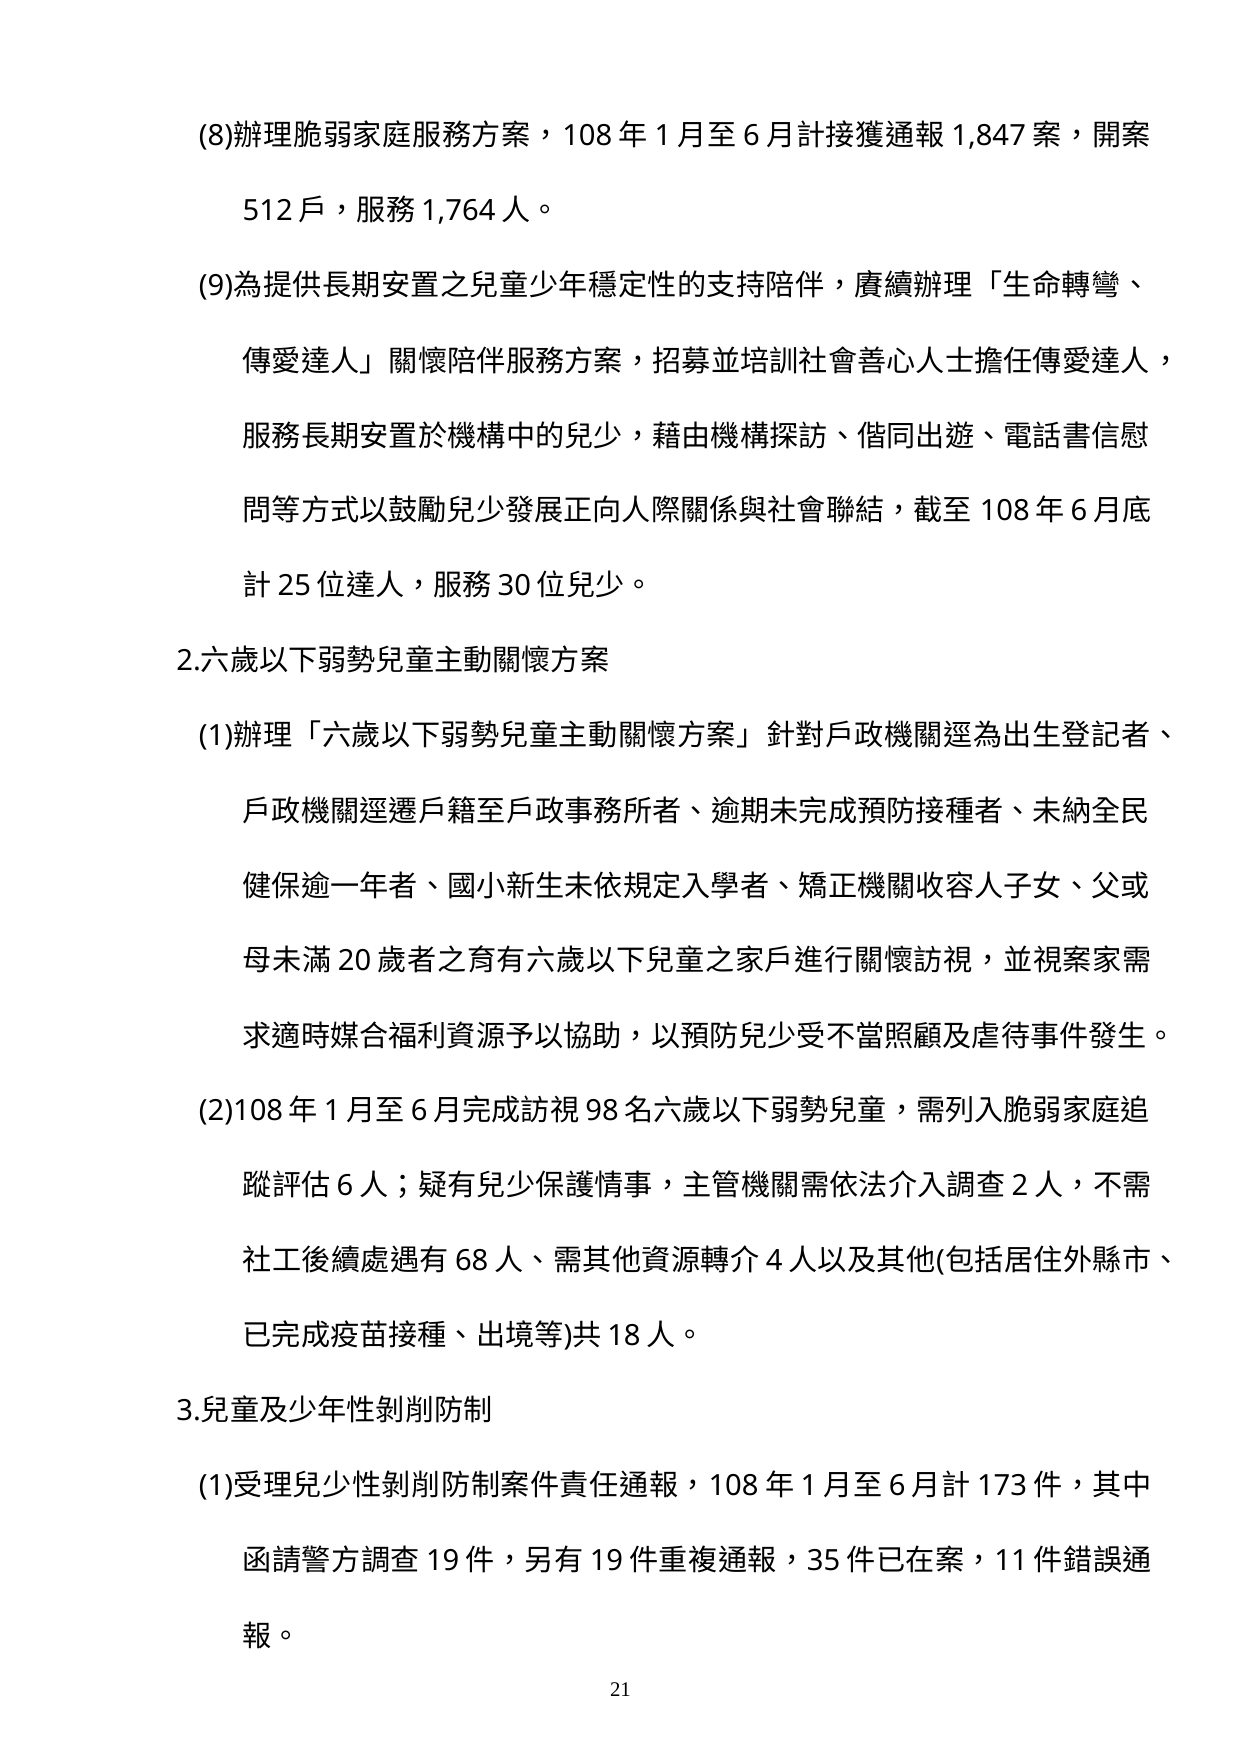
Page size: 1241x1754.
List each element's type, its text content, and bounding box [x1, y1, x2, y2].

text (1)辦理「六歲以下弱勢兒童主動關懷方案」針對戶政機關逕為出生登記者、戶政機關逕遷戶籍至戶政事務所者、逾期未完成預防接種者、未納全民健保逾一年者、國小新生未依規定入學者、矯正機關收容人子女、父或母未滿20歲者之育有六歲以下兒童之家戶進行關懷訪視，並視案家需求適時媒合福利資源予以協助，以預防兒少受不當照顧及虐待事件發生。 [199, 689, 1152, 1064]
text (8)辦理脆弱家庭服務方案，108年1月至6月計接獲通報1,847案，開案512戶，服務1,764人。 [199, 89, 1152, 239]
text (1)受理兒少性剝削防制案件責任通報，108年1月至6月計173件，其中函請警方調查19件，另有19件重複通報，35件已在案，11件錯誤通報。 [199, 1439, 1152, 1664]
text (2)108年1月至6月完成訪視98名六歲以下弱勢兒童，需列入脆弱家庭追蹤評估6人；疑有兒少保護情事，主管機關需依法介入調查2人，不需社工後續處遇有68人、需其他資源轉介4人以及其他(包括居住外縣市、已完成疫苗接種、出境等)共18人。 [199, 1064, 1152, 1364]
text 3.兒童及少年性剝削防制 [176, 1364, 1152, 1439]
text (9)為提供長期安置之兒童少年穩定性的支持陪伴，賡續辦理「生命轉彎、傳愛達人」關懷陪伴服務方案，招募並培訓社會善心人士擔任傳愛達人，服務長期安置於機構中的兒少，藉由機構探訪、偕同出遊、電話書信慰問等方式以鼓勵兒少發展正向人際關係與社會聯結，截至108年6月底計25位達人，服務30位兒少。 [199, 239, 1152, 614]
text 2.六歲以下弱勢兒童主動關懷方案 [176, 614, 1152, 689]
